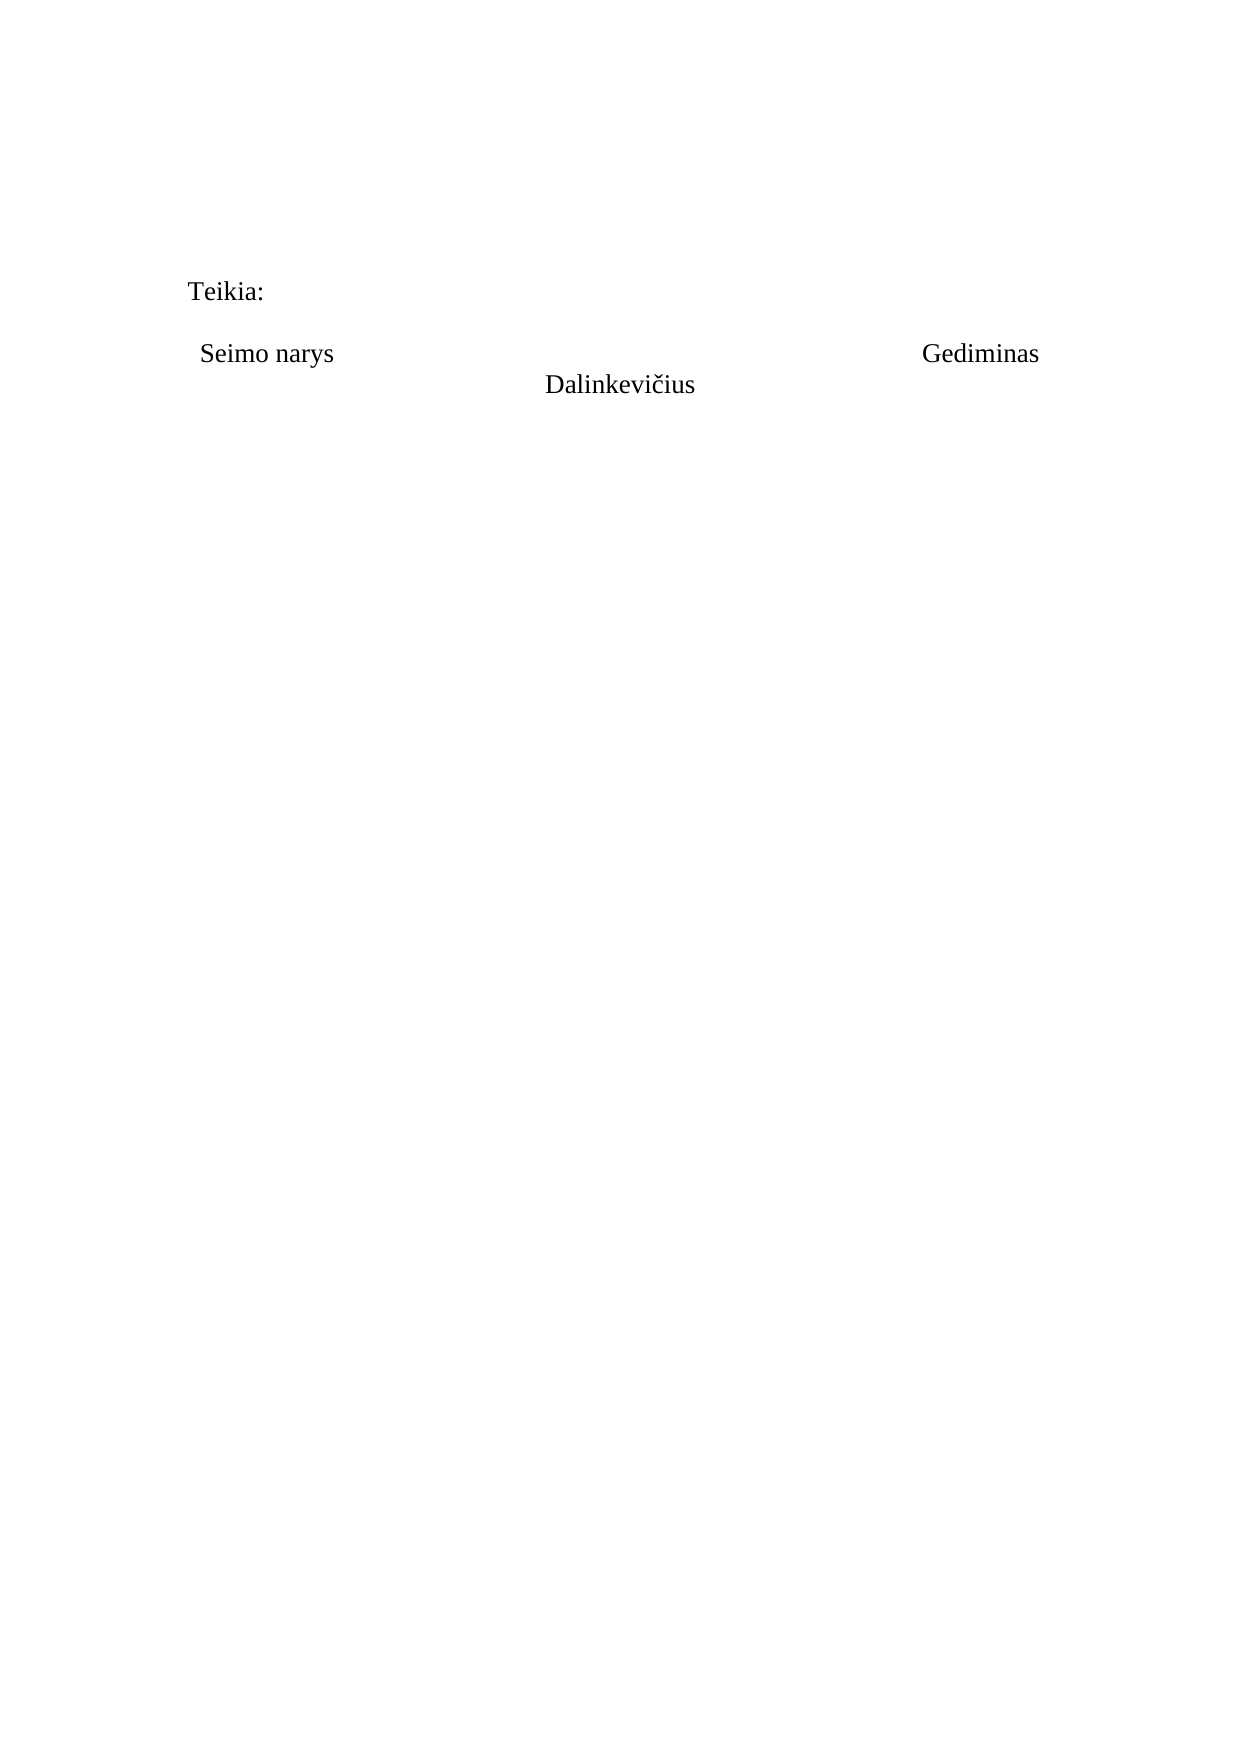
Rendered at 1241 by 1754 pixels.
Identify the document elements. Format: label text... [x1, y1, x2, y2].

title Seimo narys Gediminas Dalinkevičius [187, 337, 1053, 399]
text Teikia: [187, 274, 1053, 306]
